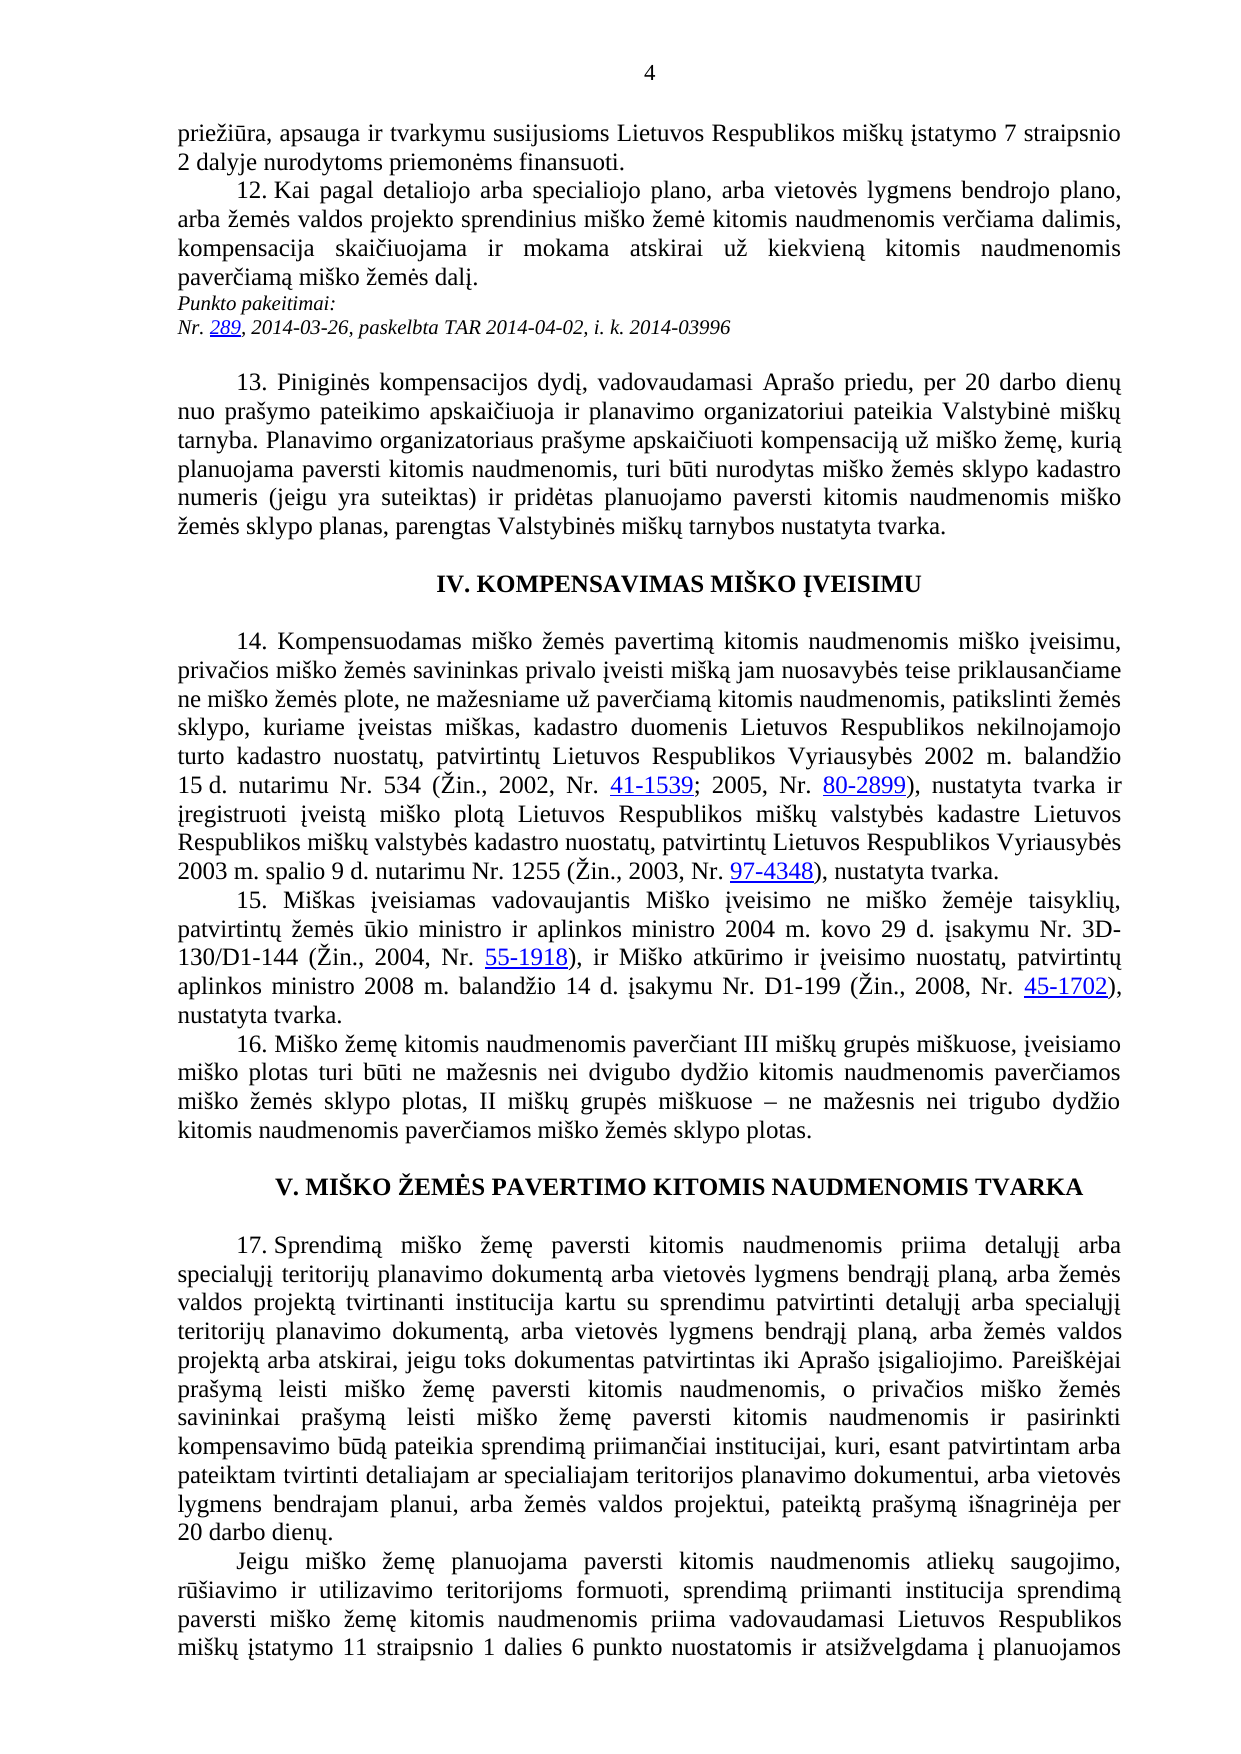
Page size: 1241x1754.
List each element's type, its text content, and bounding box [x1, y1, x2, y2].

text Nr. 289, 2014-03-26, paskelbta TAR 2014-04-02, i. k. 2014-03996 [177, 315, 1122, 339]
text 14. Kompensuodamas miško žemės pavertimą kitomis naudmenomis miško įveisimu, privačios miško žemės savininkas privalo įveisti mišką jam nuosavybės teise priklausančiame ne miško žemės plote, ne mažesniame už paverčiamą kitomis naudmenomis, patikslinti žemės sklypo, kuriame įveistas miškas, kadastro duomenis Lietuvos Respublikos nekilnojamojo turto kadastro nuostatų, patvirtintų Lietuvos Respublikos Vyriausybės 2002 m. balandžio 15 d. nutarimu Nr. 534 (Žin., 2002, Nr. 41-1539; 2005, Nr. 80-2899), nustatyta tvarka ir įregistruoti įveistą miško plotą Lietuvos Respublikos miškų valstybės kadastre Lietuvos Respublikos miškų valstybės kadastro nuostatų, patvirtintų Lietuvos Respublikos Vyriausybės 2003 m. spalio 9 d. nutarimu Nr. 1255 (Žin., 2003, Nr. 97-4348), nustatyta tvarka. [177, 626, 1122, 885]
text 13. Piniginės kompensacijos dydį, vadovaudamasi Aprašo priedu, per 20 darbo dienų nuo prašymo pateikimo apskaičiuoja ir planavimo organizatoriui pateikia Valstybinė miškų tarnyba. Planavimo organizatoriaus prašyme apskaičiuoti kompensaciją už miško žemę, kurią planuojama paversti kitomis naudmenomis, turi būti nurodytas miško žemės sklypo kadastro numeris (jeigu yra suteiktas) ir pridėtas planuojamo paversti kitomis naudmenomis miško žemės sklypo planas, parengtas Valstybinės miškų tarnybos nustatyta tvarka. [177, 367, 1122, 540]
text priežiūra, apsauga ir tvarkymu susijusioms Lietuvos Respublikos miškų įstatymo 7 straipsnio 2 dalyje nurodytoms priemonėms finansuoti. [177, 118, 1122, 176]
text 16. Miško žemę kitomis naudmenomis paverčiant III miškų grupės miškuose, įveisiamo miško plotas turi būti ne mažesnis nei dvigubo dydžio kitomis naudmenomis paverčiamos miško žemės sklypo plotas, II miškų grupės miškuose – ne mažesnis nei trigubo dydžio kitomis naudmenomis paverčiamos miško žemės sklypo plotas. [177, 1029, 1122, 1144]
text Punkto pakeitimai: [177, 291, 1122, 315]
text Jeigu miško žemę planuojama paversti kitomis naudmenomis atliekų saugojimo, rūšiavimo ir utilizavimo teritorijoms formuoti, sprendimą priimanti institucija sprendimą paversti miško žemę kitomis naudmenomis priima vadovaudamasi Lietuvos Respublikos miškų įstatymo 11 straipsnio 1 dalies 6 punkto nuostatomis ir atsižvelgdama į planuojamos [177, 1546, 1122, 1661]
text 15. Miškas įveisiamas vadovaujantis Miško įveisimo ne miško žemėje taisyklių, patvirtintų žemės ūkio ministro ir aplinkos ministro 2004 m. kovo 29 d. įsakymu Nr. 3D-130/D1-144 (Žin., 2004, Nr. 55-1918), ir Miško atkūrimo ir įveisimo nuostatų, patvirtintų aplinkos ministro 2008 m. balandžio 14 d. įsakymu Nr. D1-199 (Žin., 2008, Nr. 45-1702), nustatyta tvarka. [177, 885, 1122, 1029]
text V. MIŠKO ŽEMĖS PAVERTIMO KITOMIS NAUDMENOMIS TVARKA [177, 1172, 1122, 1201]
text IV. KOMPENSAVIMAS MIŠKO ĮVEISIMU [177, 569, 1122, 597]
text 17. Sprendimą miško žemę paversti kitomis naudmenomis priima detalųjį arba specialųjį teritorijų planavimo dokumentą arba vietovės lygmens bendrąjį planą, arba žemės valdos projektą tvirtinanti institucija kartu su sprendimu patvirtinti detalųjį arba specialųjį teritorijų planavimo dokumentą, arba vietovės lygmens bendrąjį planą, arba žemės valdos projektą arba atskirai, jeigu toks dokumentas patvirtintas iki Aprašo įsigaliojimo. Pareiškėjai prašymą leisti miško žemę paversti kitomis naudmenomis, o privačios miško žemės savininkai prašymą leisti miško žemę paversti kitomis naudmenomis ir pasirinkti kompensavimo būdą pateikia sprendimą priimančiai institucijai, kuri, esant patvirtintam arba pateiktam tvirtinti detaliajam ar specialiajam teritorijos planavimo dokumentui, arba vietovės lygmens bendrajam planui, arba žemės valdos projektui, pateiktą prašymą išnagrinėja per 20 darbo dienų. [177, 1230, 1122, 1546]
text 12. Kai pagal detaliojo arba specialiojo plano, arba vietovės lygmens bendrojo plano, arba žemės valdos projekto sprendinius miško žemė kitomis naudmenomis verčiama dalimis, kompensacija skaičiuojama ir mokama atskirai už kiekvieną kitomis naudmenomis paverčiamą miško žemės dalį. [177, 176, 1122, 291]
